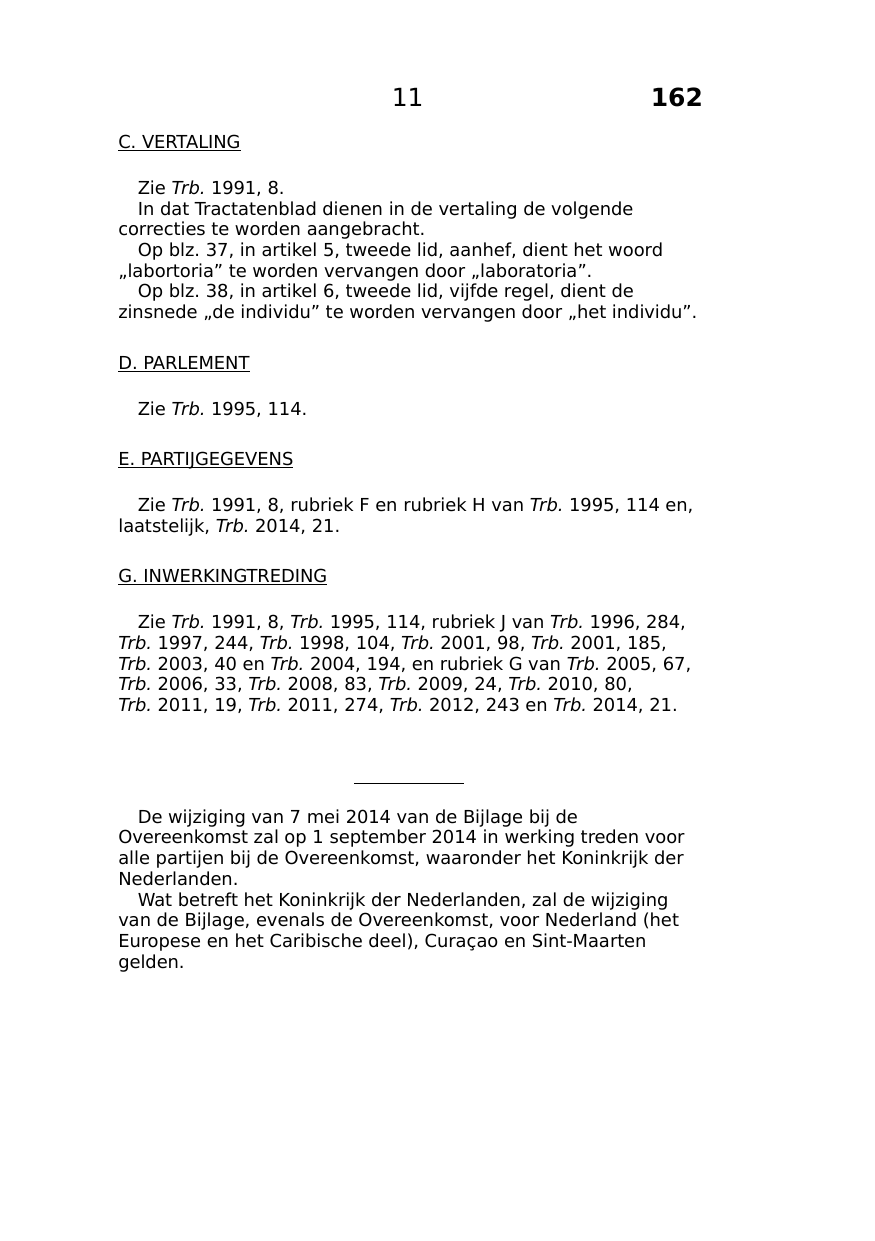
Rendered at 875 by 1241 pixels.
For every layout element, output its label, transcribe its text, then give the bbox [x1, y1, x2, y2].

text Op blz. 38, in artikel 6, tweede lid, vijfde regel, dient de zinsnede „de individu” te worden vervangen door „het individu”. [118, 281, 703, 323]
subtitle E. PARTIJGEGEVENS [118, 449, 703, 470]
subtitle D. PARLEMENT [118, 353, 703, 373]
subtitle G. INWERKINGTREDING [118, 566, 703, 587]
text Wat betreft het Koninkrijk der Nederlanden, zal de wijziging van de Bijlage, evenals de Overeenkomst, voor Nederland (het Europese en het Caribische deel), Curaçao en Sint-Maarten gelden. [118, 889, 703, 972]
text Zie Trb. 1991, 8, rubriek F en rubriek H van Trb. 1995, 114 en, laatstelijk, Trb. 2014, 21. [118, 495, 703, 536]
text Zie Trb. 1995, 114. [118, 398, 703, 419]
text Op blz. 37, in artikel 5, tweede lid, aanhef, dient het woord „labortoria” te worden vervangen door „laboratoria”. [118, 240, 703, 281]
text Zie Trb. 1991, 8. [118, 178, 703, 198]
text Zie Trb. 1991, 8, Trb. 1995, 114, rubriek J van Trb. 1996, 284, Trb. 1997, 244, Trb. 1998, 104, Trb. 2001, 98, Trb. 2001, 185, Trb. 2003, 40 en Trb. 2004, 194, en rubriek G van Trb. 2005, 67, Trb. 2006, 33, Trb. 2008, 83, Trb. 2009, 24, Trb. 2010, 80, Trb. 2011, 19, Trb. 2011, 274, Trb. 2012, 243 en Trb. 2014, 21. [118, 612, 703, 716]
subtitle C. VERTALING [118, 132, 703, 153]
text In dat Tractatenblad dienen in de vertaling de volgende correcties te worden aangebracht. [118, 198, 703, 240]
text De wijziging van 7 mei 2014 van de Bijlage bij de Overeenkomst zal op 1 september 2014 in werking treden voor alle partijen bij de Overeenkomst, waaronder het Koninkrijk der Nederlanden. [118, 806, 703, 889]
